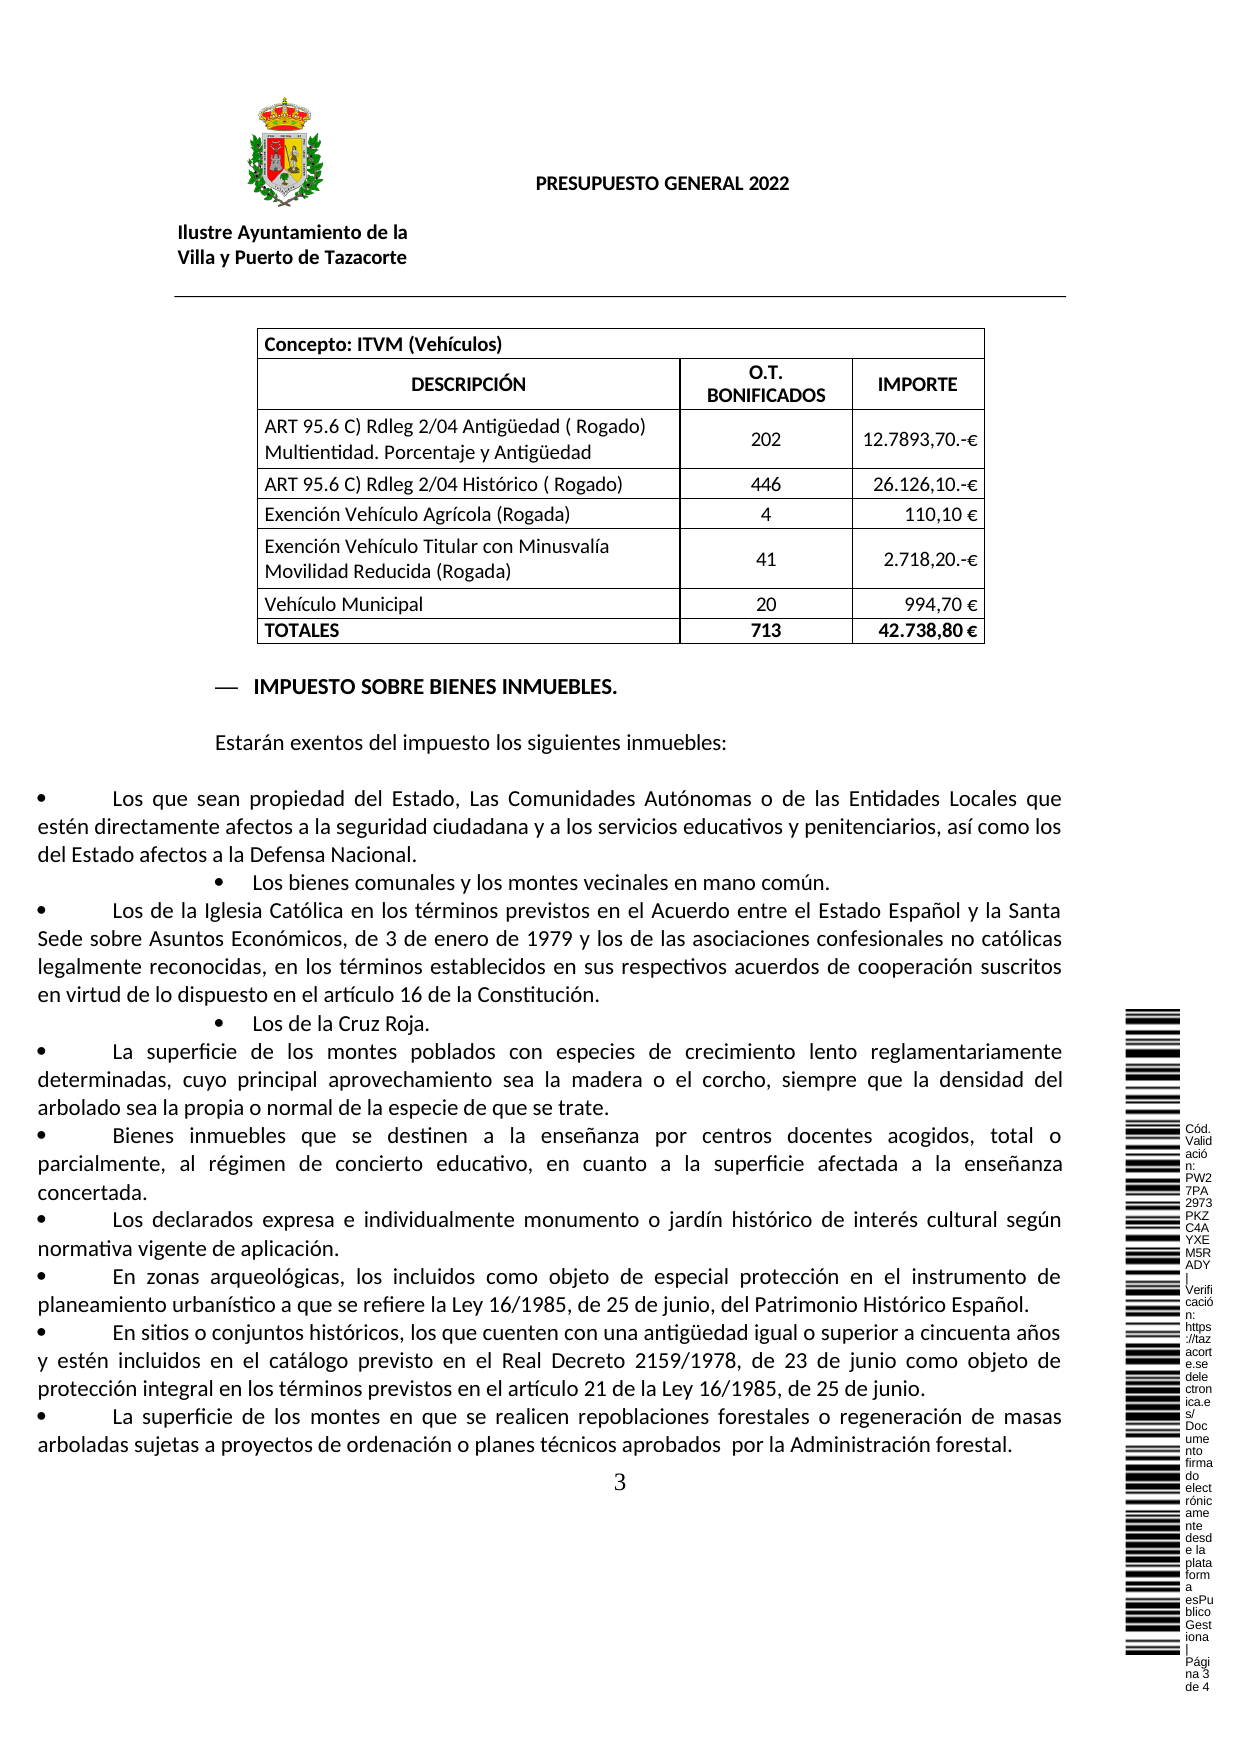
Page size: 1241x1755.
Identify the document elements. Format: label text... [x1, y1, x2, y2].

list Bienes inmuebles que se destinen a la enseñanza por centros docentes acogidos, total o parcialmente, al régimen de concierto educativo, en cuanto a la superficie afectada a la enseñanza concertada. [37, 1122, 1064, 1206]
table_cell DESCRIPCIÓN [258, 359, 679, 408]
list En zonas arqueológicas, los incluidos como objeto de especial protección en el instrumento de planeamiento urbanístico a que se refiere la Ley 16/1985, de 25 de junio, del Patrimonio Histórico Español. [37, 1262, 1063, 1318]
table_cell 994,70 € [853, 589, 984, 617]
table_cell Exención Vehículo Agrícola (Rogada) [258, 499, 679, 527]
table_header Concepto: ITVM (Vehículos) [258, 329, 984, 358]
table_cell 2.718,20.-€ [853, 529, 984, 588]
subtitle 3 [50, 1467, 1125, 1496]
table_cell 446 [681, 469, 852, 497]
table_cell 20 [681, 589, 852, 617]
table_cell 202 [681, 410, 852, 468]
subtitle — IMPUESTO SOBRE BIENES INMUEBLES. [215, 672, 1191, 700]
text Cód. Validación: PW27PA2973PKZC4AYXEM5RADY | Verificación: https://tazacorte.sedelectronica.es/ Documento firmado electrónicamente desde la plataforma esPublico Gestiona | Página 3 de 4 [1185, 1123, 1214, 1693]
table_cell 12.7893,70.-€ [853, 410, 984, 468]
list Los que sean propiedad del Estado, Las Comunidades Autónomas o de las Entidades Locales que estén directamente afectos a la seguridad ciudadana y a los servicios educativos y penitenciarios, así como los del Estado afectos a la Defensa Nacional. [37, 784, 1063, 868]
table_cell 110,10 € [853, 499, 984, 527]
list En sitios o conjuntos históricos, los que cuenten con una antigüedad igual o superior a cincuenta años y estén incluidos en el catálogo previsto en el Real Decreto 2159/1978, de 23 de junio como objeto de protección integral en los términos previstos en el artículo 21 de la Ley 16/1985, de 25 de junio. [37, 1318, 1063, 1402]
table_cell 4 [681, 499, 852, 527]
table_cell TOTALES [258, 619, 679, 643]
table_cell Vehículo Municipal [258, 589, 679, 617]
list Los declarados expresa e individualmente monumento o jardín histórico de interés cultural según normativa vigente de aplicación. [37, 1206, 1063, 1262]
list La superficie de los montes en que se realicen repoblaciones forestales o regeneración de masas arboladas sujetas a proyectos de ordenación o planes técnicos aprobados por la Administración forestal. [37, 1402, 1063, 1458]
table_cell 713 [681, 619, 852, 643]
text Estarán exentos del impuesto los siguientes inmuebles: [215, 728, 1191, 756]
table_cell IMPORTE [853, 359, 984, 408]
list Los bienes comunales y los montes vecinales en mano común. [215, 868, 1191, 896]
list Los de la Iglesia Católica en los términos previstos en el Acuerdo entre el Estado Español y la Santa Sede sobre Asuntos Económicos, de 3 de enero de 1979 y los de las asociaciones confesionales no católicas legalmente reconocidas, en los términos establecidos en sus respectivos acuerdos de cooperación suscritos en virtud de lo dispuesto en el artículo 16 de la Constitución. [37, 896, 1064, 1008]
table_cell 26.126,10.-€ [853, 469, 984, 497]
table_cell ART 95.6 C) Rdleg 2/04 Histórico ( Rogado) [258, 469, 679, 497]
table_cell 42.738,80 € [853, 619, 984, 643]
list Los de la Cruz Roja. [215, 1008, 1191, 1037]
table_cell ART 95.6 C) Rdleg 2/04 Antigüedad ( Rogado) Multientidad. Porcentaje y Antigüedad [258, 410, 679, 468]
table_cell 41 [681, 529, 852, 588]
list La superficie de los montes poblados con especies de crecimiento lento reglamentariamente determinadas, cuyo principal aprovechamiento sea la madera o el corcho, siempre que la densidad del arbolado sea la propia o normal de la especie de que se trate. [37, 1037, 1064, 1122]
table_cell Exención Vehículo Titular con Minusvalía Movilidad Reducida (Rogada) [258, 529, 679, 588]
table_cell O.T. BONIFICADOS [681, 359, 852, 408]
